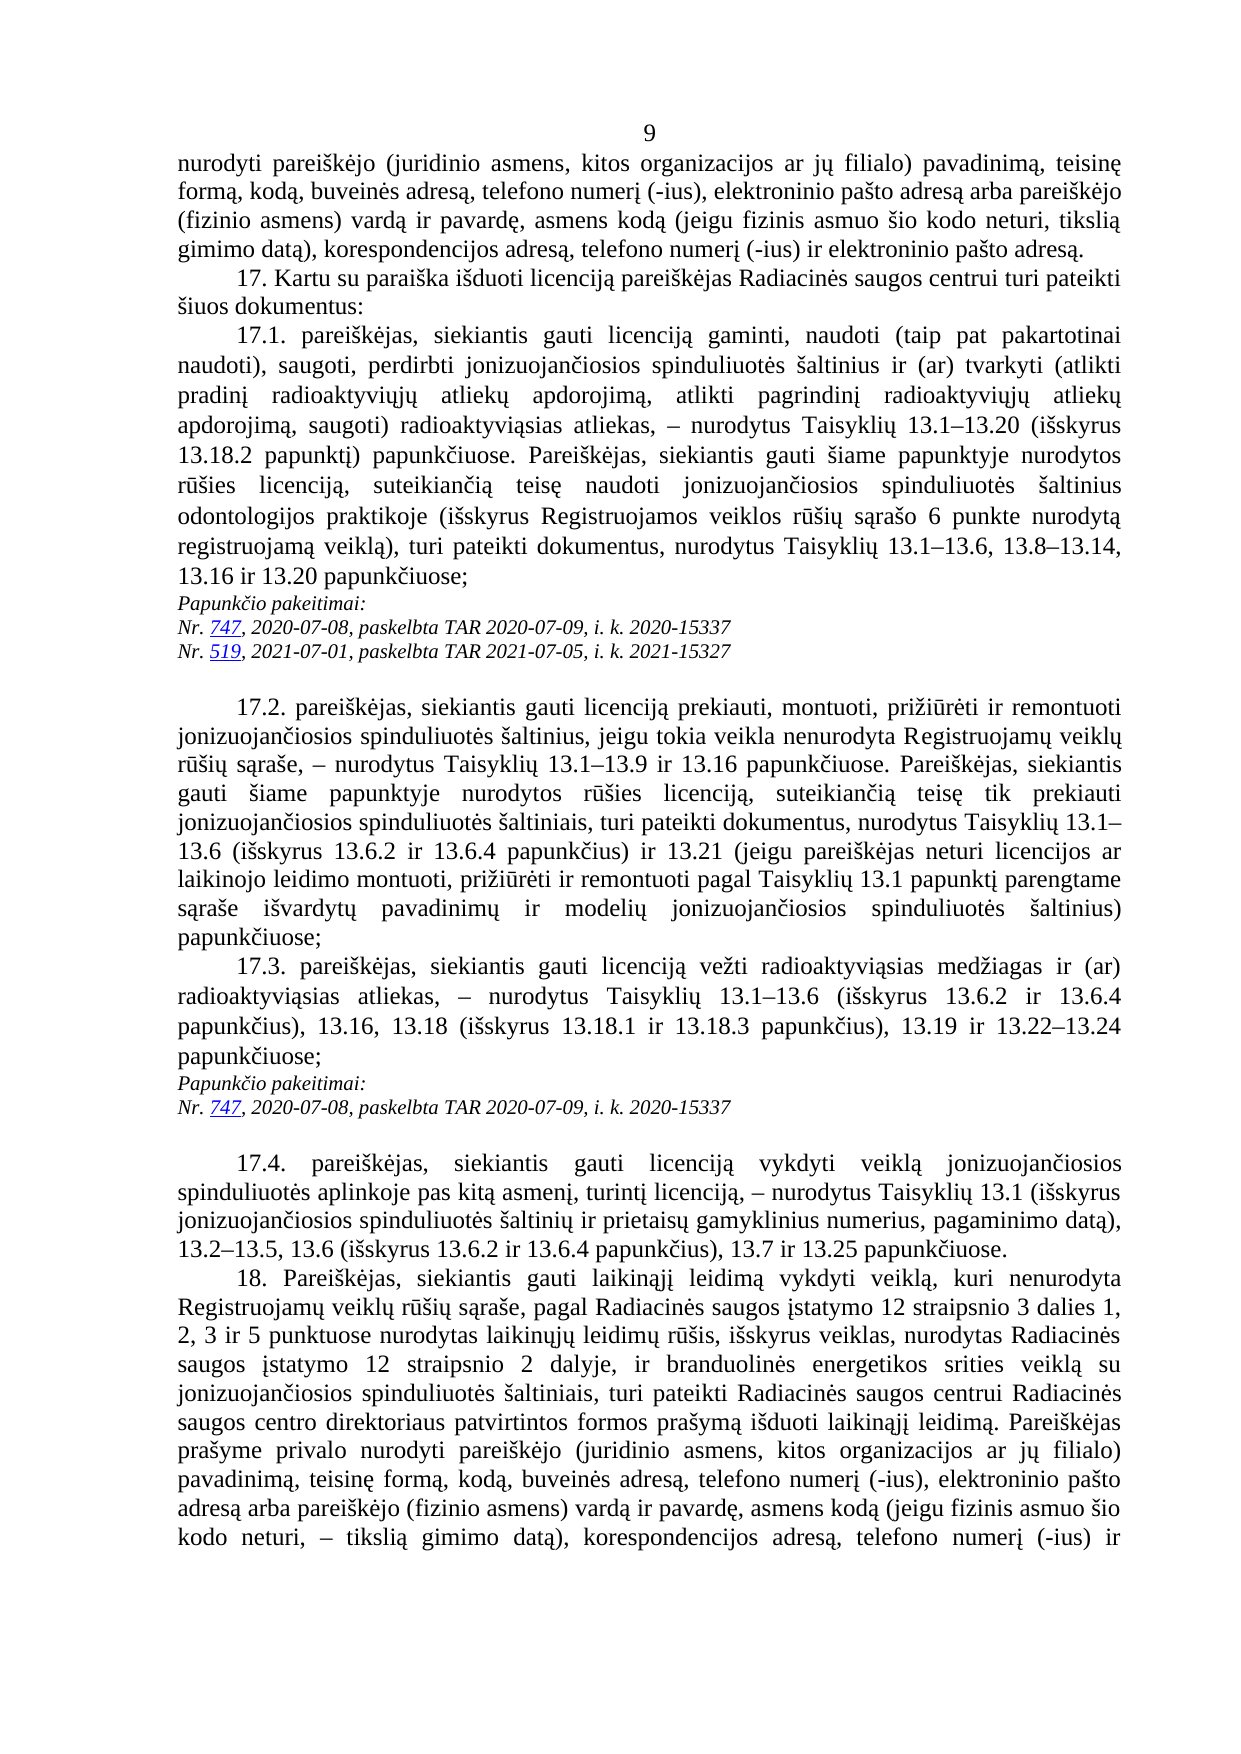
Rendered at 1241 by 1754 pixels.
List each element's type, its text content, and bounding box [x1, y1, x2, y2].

text Papunkčio pakeitimai: [177, 591, 1122, 615]
text 18. pareiškėjas, siekiantis gauti laikinąjį leidimą vykdyti veiklą, kuri nenurodyta Registruojamų veiklų rūšių sąraše, pagal Radiacinės saugos įstatymo 12 straipsnio 3 dalies 1, 2, 3 ir 5 punktuose nurodytas laikinųjų leidimų rūšis, išskyrus veiklas, nurodytas Radiacinės saugos įstatymo 12 straipsnio 2 dalyje, ir branduolinės energetikos srities veiklą su jonizuojančiosios spinduliuotės šaltiniais, turi pateikti Radiacinės saugos centrui Radiacinės saugos centro direktoriaus patvirtintos formos prašymą išduoti laikinąjį leidimą. Pareiškėjas prašyme privalo nurodyti pareiškėjo (juridinio asmens, kitos organizacijos ar jų filialo) pavadinimą, teisinę formą, kodą, buveinės adresą, telefono numerį (-ius), elektroninio pašto adresą arba pareiškėjo (fizinio asmens) vardą ir pavardę, asmens kodą (jeigu fizinis asmuo šio kodo neturi, – tikslią gimimo datą), korespondencijos adresą, telefono numerį (-ius) ir [177, 1263, 1122, 1551]
text Nr. 519, 2021-07-01, paskelbta TAR 2021-07-05, i. k. 2021-15327 [177, 639, 1122, 663]
text 17.2. pareiškėjas, siekiantis gauti licenciją prekiauti, montuoti, prižiūrėti ir remontuoti jonizuojančiosios spinduliuotės šaltinius, jeigu tokia veikla nenurodyta Registruojamų veiklų rūšių sąraše, – nurodytus Taisyklių 13.1–13.9 ir 13.16 papunkčiuose. Pareiškėjas, siekiantis gauti šiame papunktyje nurodytos rūšies licenciją, suteikiančią teisę tik prekiauti jonizuojančiosios spinduliuotės šaltiniais, turi pateikti dokumentus, nurodytus Taisyklių 13.1–13.6 (išskyrus 13.6.2 ir 13.6.4 papunkčius) ir 13.21 (jeigu pareiškėjas neturi licencijos ar laikinojo leidimo montuoti, prižiūrėti ir remontuoti pagal Taisyklių 13.1 papunktį parengtame sąraše išvardytų pavadinimų ir modelių jonizuojančiosios spinduliuotės šaltinius) papunkčiuose; [177, 692, 1122, 951]
text 17.4. pareiškėjas, siekiantis gauti licenciją vykdyti veiklą jonizuojančiosios spinduliuotės aplinkoje pas kitą asmenį, turintį licenciją, – nurodytus Taisyklių 13.1 (išskyrus jonizuojančiosios spinduliuotės šaltinių ir prietaisų gamyklinius numerius, pagaminimo datą), 13.2–13.5, 13.6 (išskyrus 13.6.2 ir 13.6.4 papunkčius), 13.7 ir 13.25 papunkčiuose. [177, 1148, 1122, 1263]
text 17.1. pareiškėjas, siekiantis gauti licenciją gaminti, naudoti (taip pat pakartotinai naudoti), saugoti, perdirbti jonizuojančiosios spinduliuotės šaltinius ir (ar) tvarkyti (atlikti pradinį radioaktyviųjų atliekų apdorojimą, atlikti pagrindinį radioaktyviųjų atliekų apdorojimą, saugoti) radioaktyviąsias atliekas, – nurodytus Taisyklių 13.1–13.20 (išskyrus 13.18.2 papunktį) papunkčiuose. Pareiškėjas, siekiantis gauti šiame papunktyje nurodytos rūšies licenciją, suteikiančią teisę naudoti jonizuojančiosios spinduliuotės šaltinius odontologijos praktikoje (išskyrus Registruojamos veiklos rūšių sąrašo 6 punkte nurodytą registruojamą veiklą), turi pateikti dokumentus, nurodytus Taisyklių 13.1–13.6, 13.8–13.14, 13.16 ir 13.20 papunkčiuose; [177, 320, 1122, 590]
text Papunkčio pakeitimai: [177, 1071, 1122, 1095]
text Nr. 747, 2020-07-08, paskelbta TAR 2020-07-09, i. k. 2020-15337 [177, 615, 1122, 639]
text Nr. 747, 2020-07-08, paskelbta TAR 2020-07-09, i. k. 2020-15337 [177, 1095, 1122, 1119]
text nurodyti pareiškėjo (juridinio asmens, kitos organizacijos ar jų filialo) pavadinimą, teisinę formą, kodą, buveinės adresą, telefono numerį (-ius), elektroninio pašto adresą arba pareiškėjo (fizinio asmens) vardą ir pavardę, asmens kodą (jeigu fizinis asmuo šio kodo neturi, tikslią gimimo datą), korespondencijos adresą, telefono numerį (-ius) ir elektroninio pašto adresą. [177, 148, 1122, 263]
text 17. Kartu su paraiška išduoti licenciją pareiškėjas Radiacinės saugos centrui turi pateikti šiuos dokumentus: [177, 263, 1122, 320]
text 17.3. pareiškėjas, siekiantis gauti licenciją vežti radioaktyviąsias medžiagas ir (ar) radioaktyviąsias atliekas, – nurodytus Taisyklių 13.1–13.6 (išskyrus 13.6.2 ir 13.6.4 papunkčius), 13.16, 13.18 (išskyrus 13.18.1 ir 13.18.3 papunkčius), 13.19 ir 13.22–13.24 papunkčiuose; [177, 951, 1122, 1070]
